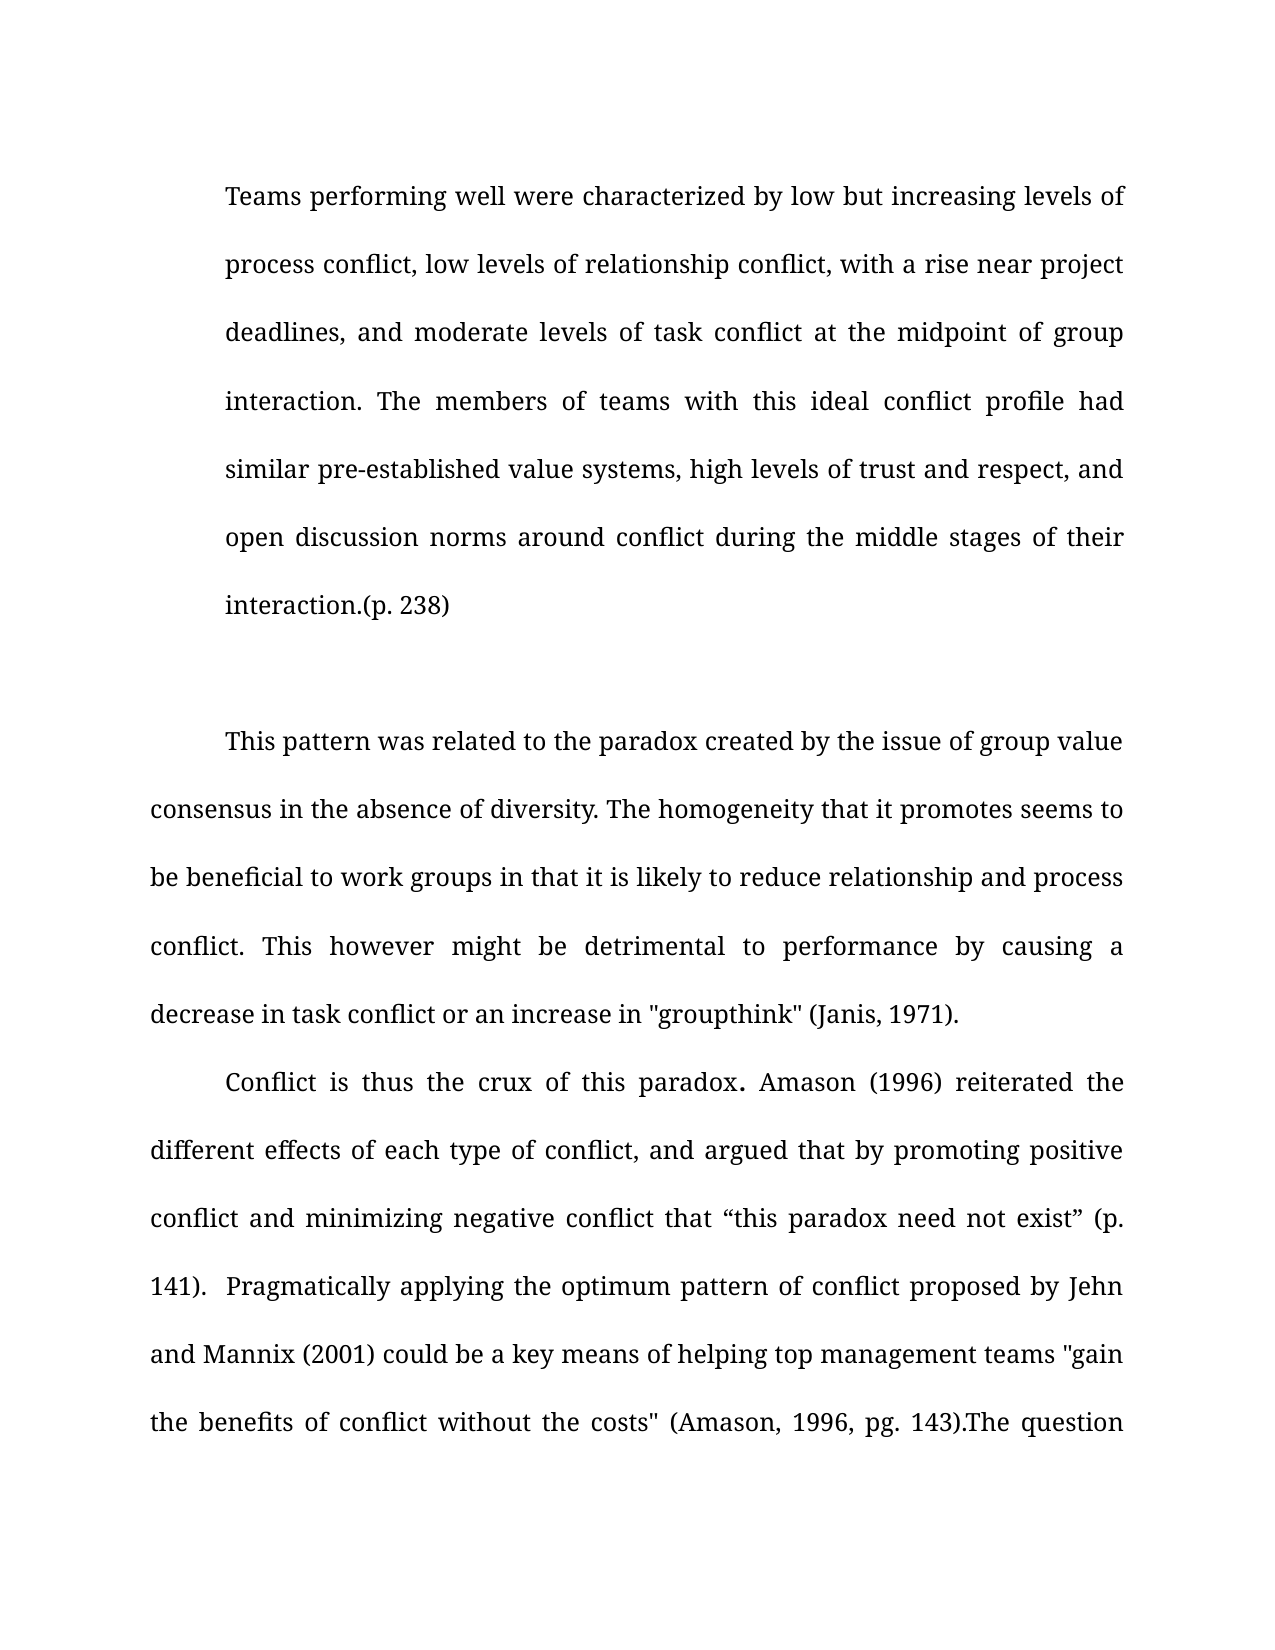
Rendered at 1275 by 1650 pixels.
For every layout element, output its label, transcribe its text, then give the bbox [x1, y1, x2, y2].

text Teams performing well were characterized by low but increasing levels of process conflict, low levels of relationship conflict, with a rise near project deadlines, and moderate levels of task conflict at the midpoint of group interaction. The members of teams with this ideal conflict profile had similar pre-established value systems, high levels of trust and respect, and open discussion norms around conflict during the middle stages of their interaction.(p. 238) [225, 179, 1125, 622]
text Conflict is thus the crux of this paradox. Amason (1996) reiterated the different effects of each type of conflict, and argued that by promoting positive conflict and minimizing negative conflict that “this paradox need not exist” (p. 141). Pragmatically applying the optimum pattern of conflict proposed by Jehn and Mannix (2001) could be a key means of helping top management teams "gain the benefits of conflict without the costs" (Amason, 1996, pg. 143).The question [150, 1064, 1125, 1439]
text This pattern was related to the paradox created by the issue of group value consensus in the absence of diversity. The homogeneity that it promotes seems to be beneficial to work groups in that it is likely to reduce relationship and process conflict. This however might be detrimental to performance by causing a decrease in task conflict or an increase in "groupthink" (Janis, 1971). [150, 724, 1125, 1030]
